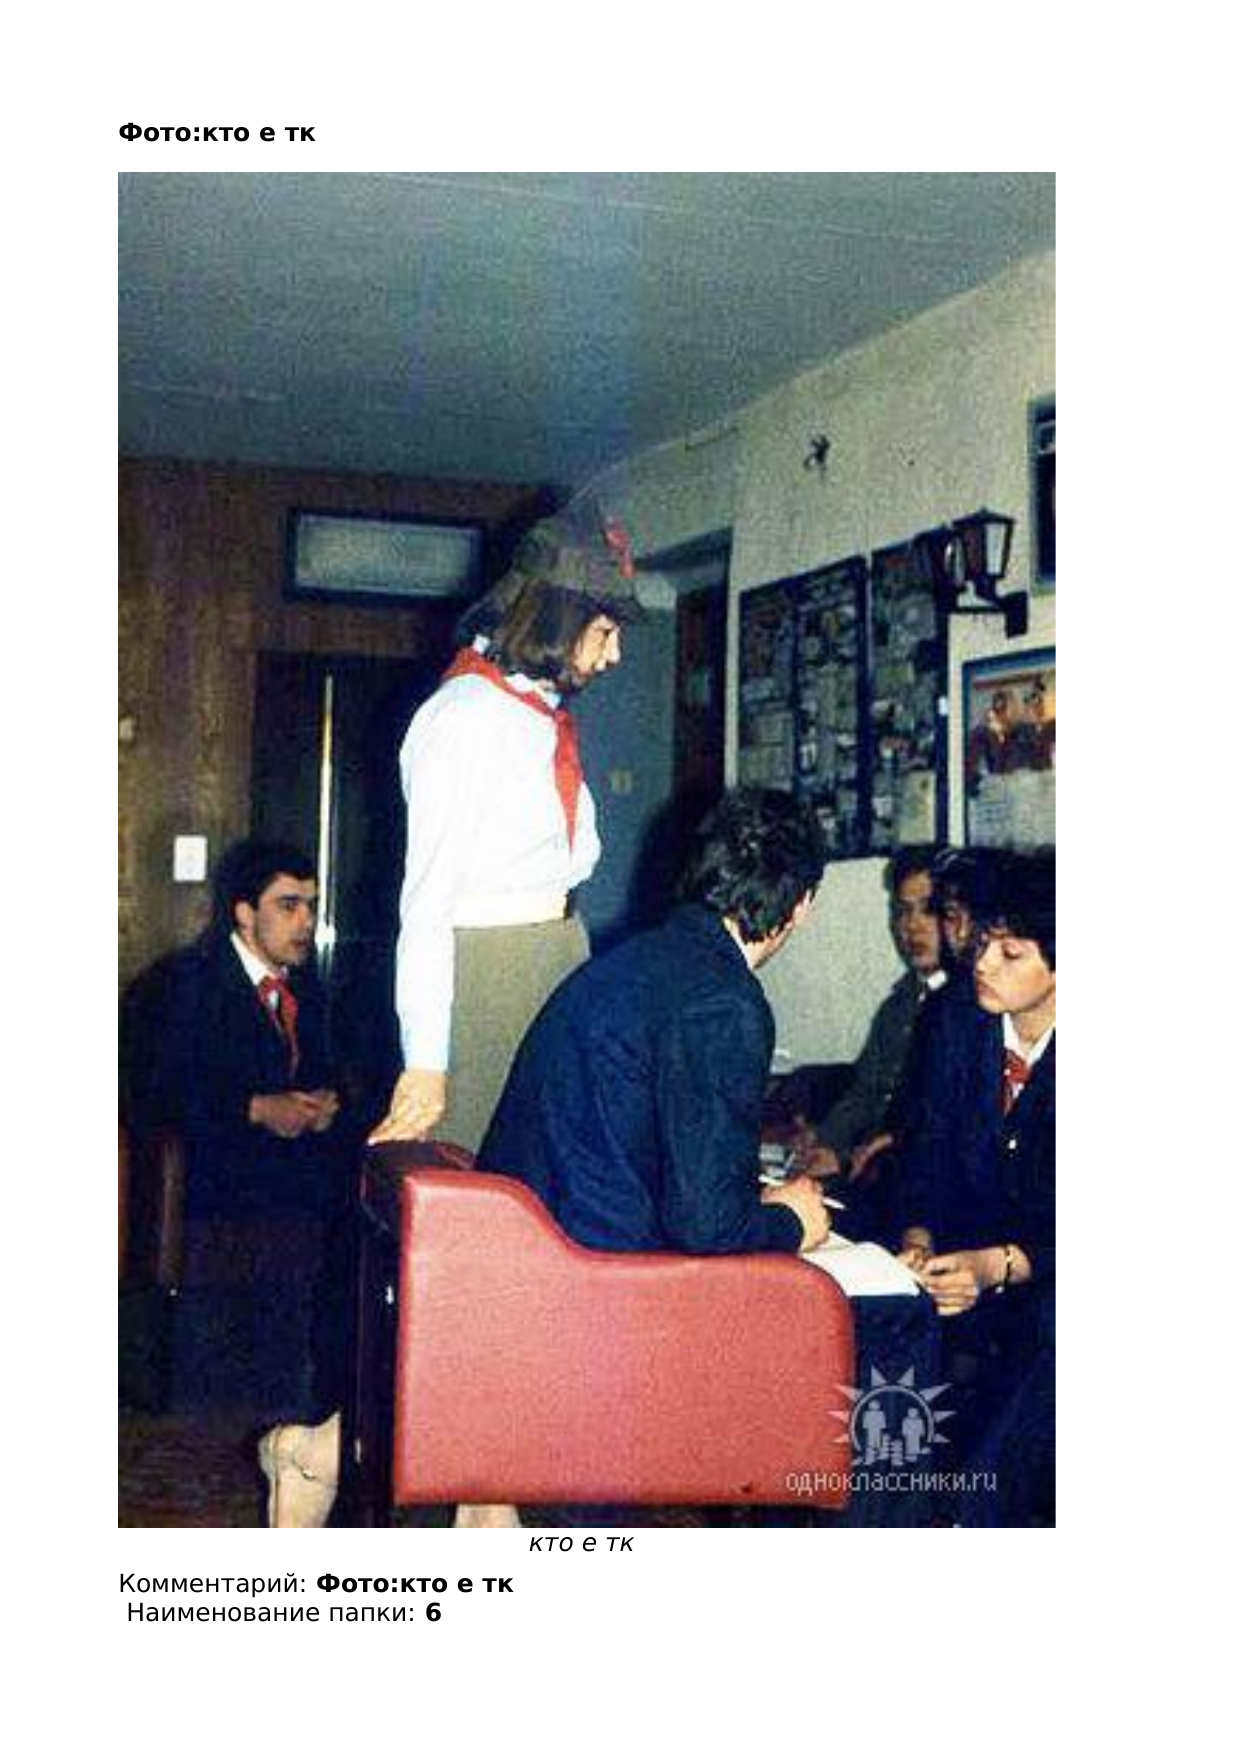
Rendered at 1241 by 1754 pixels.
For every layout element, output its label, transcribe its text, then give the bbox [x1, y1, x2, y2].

text кто е тк [118, 1528, 1056, 1557]
picture [118, 172, 1056, 1528]
subtitle Фото:кто е тк [118, 118, 1122, 147]
text Комментарий: Фото:кто е тк Наименование папки: 6 [118, 1569, 1122, 1628]
